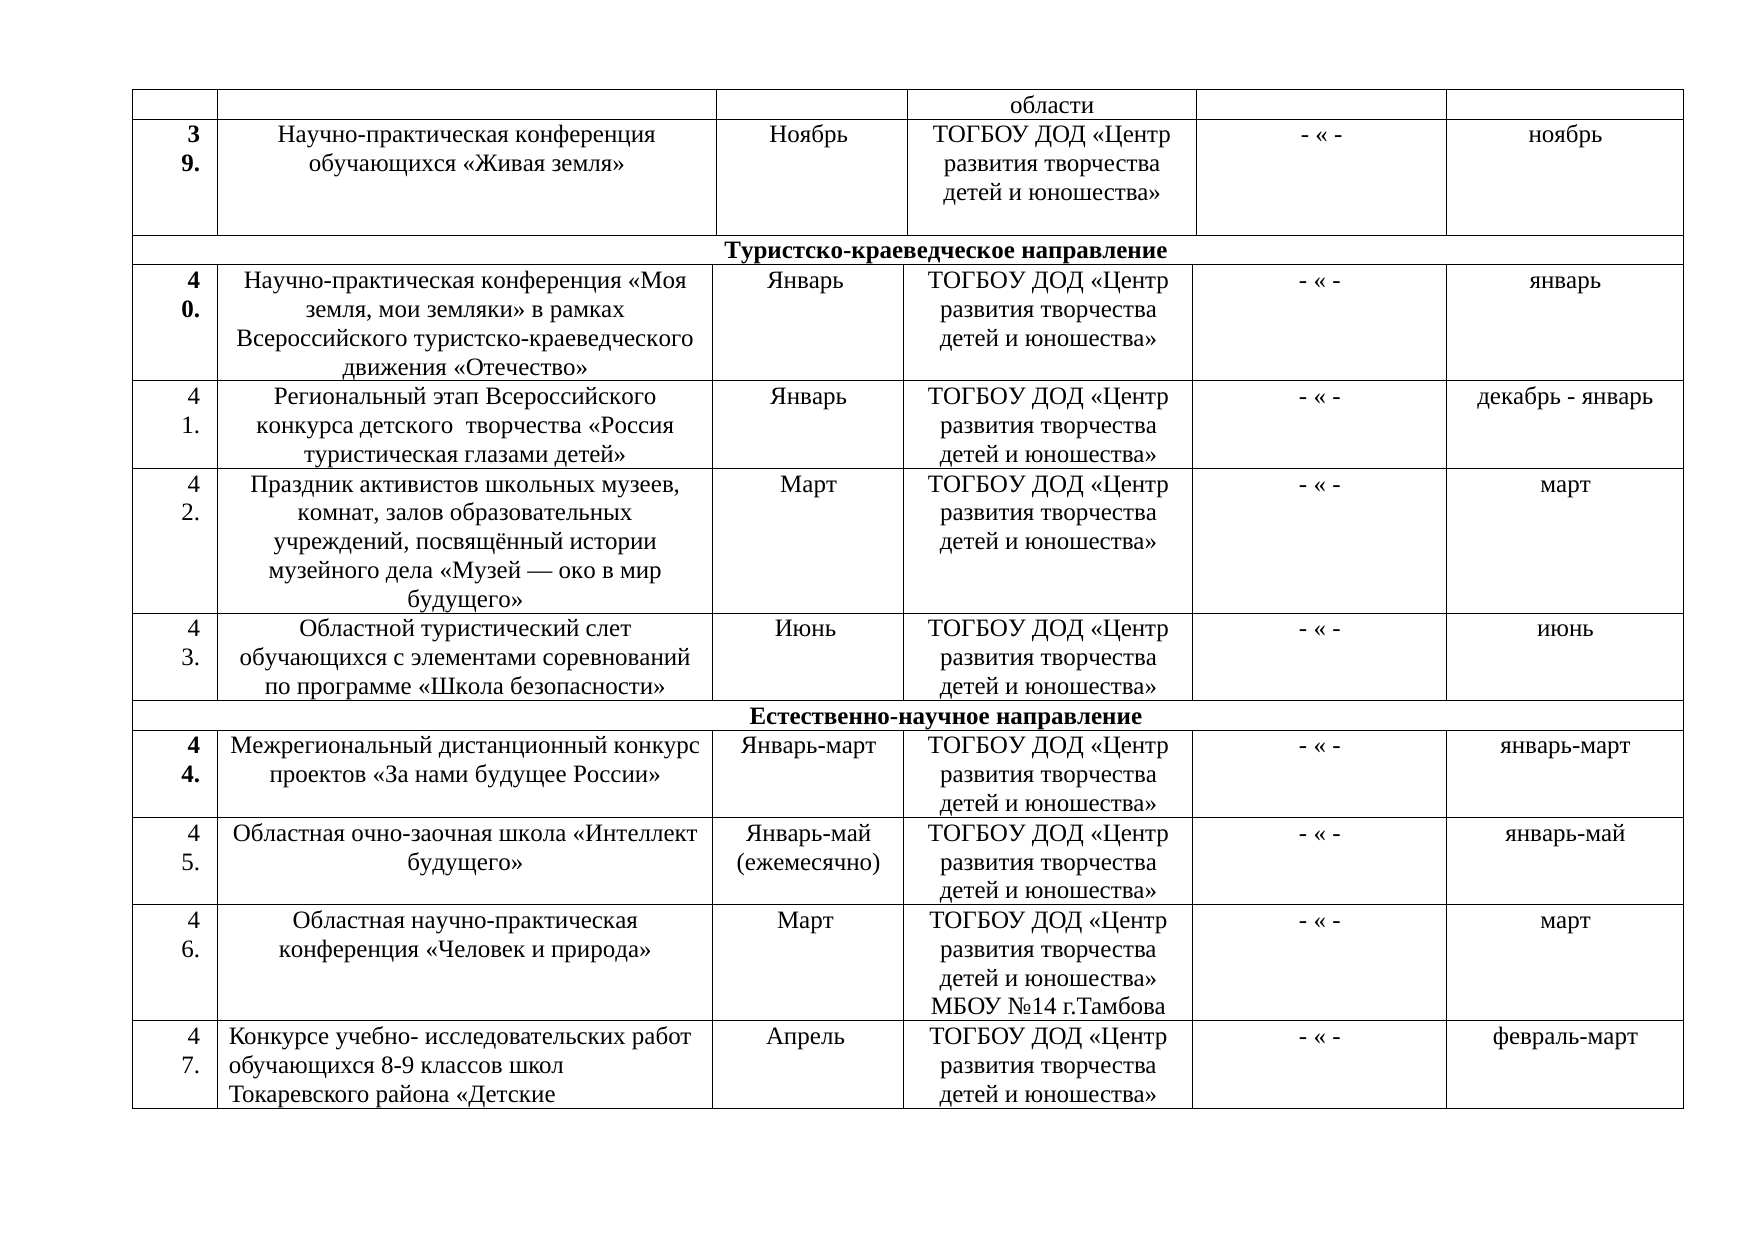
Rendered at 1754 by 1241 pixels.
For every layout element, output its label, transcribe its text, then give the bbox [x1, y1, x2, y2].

table_cell Апрель [713, 1021, 903, 1107]
table_cell Областной туристический слет обучающихся с элементами соревнований по программе «Школа безопасности» [218, 614, 712, 700]
table_cell январь-май [1447, 818, 1683, 904]
table_cell области [908, 90, 1196, 118]
table_cell Областная очно-заочная школа «Интеллект будущего» [218, 818, 712, 904]
table_cell [1447, 90, 1683, 118]
table_cell Областная научно-практическая конференция «Человек и природа» [218, 905, 712, 1020]
table_cell июнь [1447, 614, 1683, 700]
table_cell Научно-практическая конференция «Моя земля, мои земляки» в рамках Всероссийского туристско-краеведческого движения «Отечество» [218, 265, 712, 380]
table_cell ТОГБОУ ДОД «Центр развития творчества детей и юношества» [904, 731, 1192, 817]
table_cell январь [1447, 265, 1683, 380]
table_cell - « - [1193, 1021, 1446, 1107]
table_cell Научно-практическая конференция обучающихся «Живая земля» [218, 120, 716, 234]
table_cell Туристско-краеведческое направление [133, 236, 1683, 264]
table_cell ТОГБОУ ДОД «Центр развития творчества детей и юношества» МБОУ №14 г.Тамбова [904, 905, 1192, 1020]
table_cell ноябрь [1447, 120, 1683, 234]
table_cell ТОГБОУ ДОД «Центр развития творчества детей и юношества» [904, 265, 1192, 380]
table_cell - « - [1193, 731, 1446, 817]
table_cell март [1447, 905, 1683, 1020]
table_cell декабрь - январь [1447, 381, 1683, 468]
table_cell - « - [1193, 265, 1446, 380]
table_cell ТОГБОУ ДОД «Центр развития творчества детей и юношества» [904, 469, 1192, 612]
table_cell ТОГБОУ ДОД «Центр развития творчества детей и юношества» [904, 614, 1192, 700]
table_cell - « - [1197, 120, 1446, 234]
table_cell ТОГБОУ ДОД «Центр развития творчества детей и юношества» [904, 1021, 1192, 1107]
table_cell - « - [1193, 614, 1446, 700]
table_cell Праздник активистов школьных музеев, комнат, залов образовательных учреждений, посвящённый истории музейного дела «Музей — око в мир будущего» [218, 469, 712, 612]
table_cell [218, 90, 716, 118]
table_cell Январь [713, 381, 903, 468]
table_cell [133, 120, 217, 234]
table_cell - « - [1193, 381, 1446, 468]
table_cell [133, 1021, 217, 1107]
table_cell ТОГБОУ ДОД «Центр развития творчества детей и юношества» [908, 120, 1196, 234]
table_cell [133, 614, 217, 700]
table_cell январь-март [1447, 731, 1683, 817]
table_cell Январь-май (ежемесячно) [713, 818, 903, 904]
table_cell [133, 265, 217, 380]
table_cell [133, 90, 217, 118]
table_cell Июнь [713, 614, 903, 700]
table_cell Март [713, 469, 903, 612]
table_cell март [1447, 469, 1683, 612]
table_cell ТОГБОУ ДОД «Центр развития творчества детей и юношества» [904, 381, 1192, 468]
table_cell Январь [713, 265, 903, 380]
table_cell [133, 818, 217, 904]
table_cell ТОГБОУ ДОД «Центр развития творчества детей и юношества» [904, 818, 1192, 904]
table_cell Ноябрь [717, 120, 907, 234]
table_cell [1197, 90, 1446, 118]
table_cell [133, 381, 217, 468]
table_cell Межрегиональный дистанционный конкурс проектов «За нами будущее России» [218, 731, 712, 817]
table_cell февраль-март [1447, 1021, 1683, 1107]
table_cell - « - [1193, 818, 1446, 904]
table_cell Март [713, 905, 903, 1020]
table_cell Региональный этап Всероссийского конкурса детского творчества «Россия туристическая глазами детей» [218, 381, 712, 468]
table_cell [133, 905, 217, 1020]
table_cell [133, 731, 217, 817]
table_cell [133, 469, 217, 612]
table_cell Естественно-научное направление [133, 701, 1683, 729]
table_cell Конкурсе учебно- исследовательских работ обучающихся 8-9 классов школ Токаревского района «Детские [218, 1021, 712, 1107]
table_cell [717, 90, 907, 118]
table_cell - « - [1193, 469, 1446, 612]
table_cell Январь-март [713, 731, 903, 817]
table_cell - « - [1193, 905, 1446, 1020]
